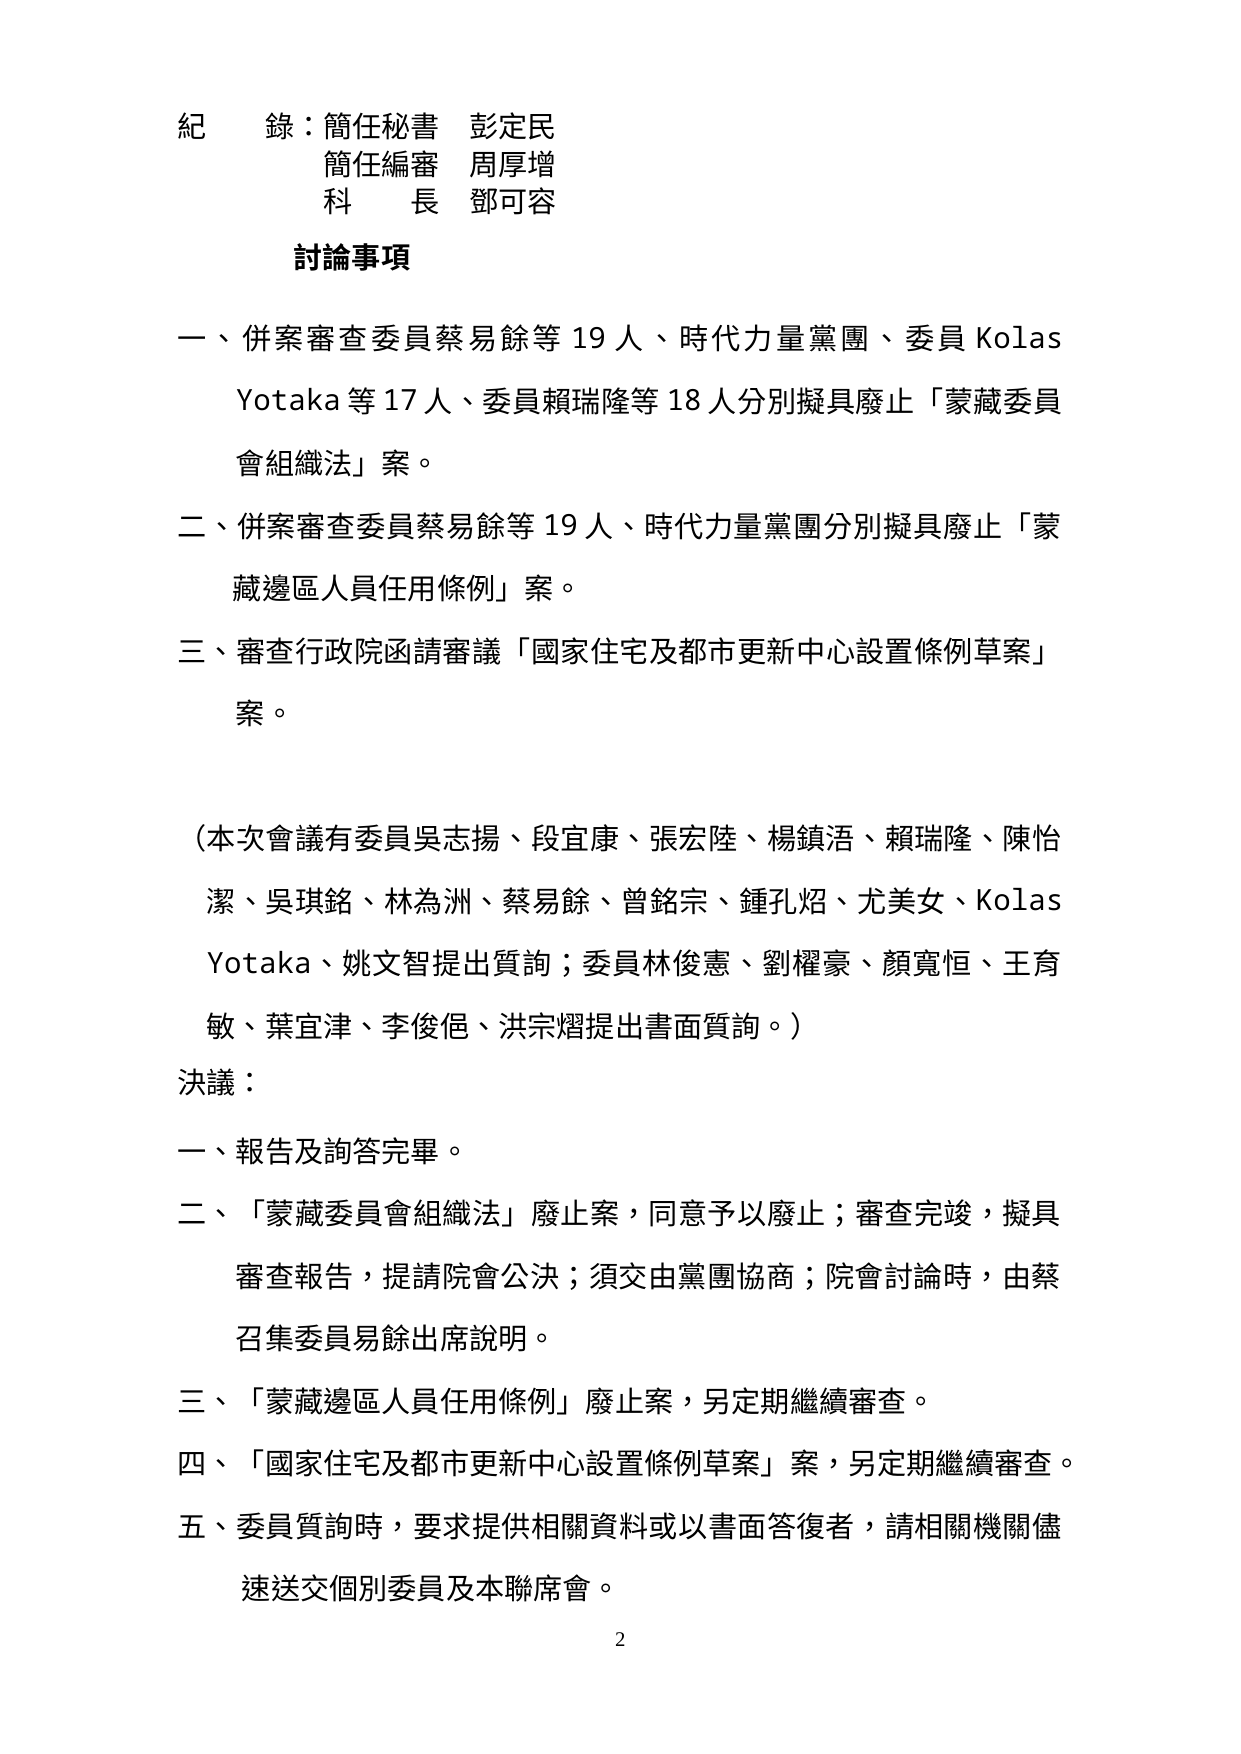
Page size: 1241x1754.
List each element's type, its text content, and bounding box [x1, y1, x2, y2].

text 三、「蒙藏邊區人員任用條例」廢止案，另定期繼續審查。 [177, 1358, 1063, 1420]
text 一、報告及詢答完畢。 [177, 1108, 1063, 1170]
text 討論事項 [177, 239, 1063, 276]
text 二、併案審查委員蔡易餘等19人、時代力量黨團分別擬具廢止「蒙藏邊區人員任用條例」案。 [177, 483, 1063, 608]
text 四、「國家住宅及都市更新中心設置條例草案」案，另定期繼續審查。 [177, 1420, 1063, 1483]
text 決議： [177, 1064, 1063, 1101]
text 簡任編審 周厚增 [177, 145, 1063, 183]
text 五、委員質詢時，要求提供相關資料或以書面答復者，請相關機關儘速送交個別委員及本聯席會。 [177, 1483, 1063, 1608]
text 二、「蒙藏委員會組織法」廢止案，同意予以廢止；審查完竣，擬具審查報告，提請院會公決；須交由黨團協商；院會討論時，由蔡召集委員易餘出席說明。 [177, 1170, 1063, 1358]
text （本次會議有委員吳志揚、段宜康、張宏陸、楊鎮浯、賴瑞隆、陳怡潔、吳琪銘、林為洲、蔡易餘、曾銘宗、鍾孔炤、尤美女、Kolas Yotaka、姚文智提出質詢；委員林俊憲、劉櫂豪、顏寬恒、王育敏、葉宜津、李俊俋、洪宗熠提出書面質詢。） [177, 795, 1063, 1045]
text 紀 錄：簡任秘書 彭定民 [177, 108, 1063, 145]
text 一、併案審查委員蔡易餘等19人、時代力量黨團、委員Kolas Yotaka等17人、委員賴瑞隆等18人分別擬具廢止「蒙藏委員會組織法」案。 [177, 295, 1063, 483]
text 三、審查行政院函請審議「國家住宅及都市更新中心設置條例草案」案。 [177, 608, 1063, 733]
text 科 長 鄧可容 [177, 183, 1063, 220]
